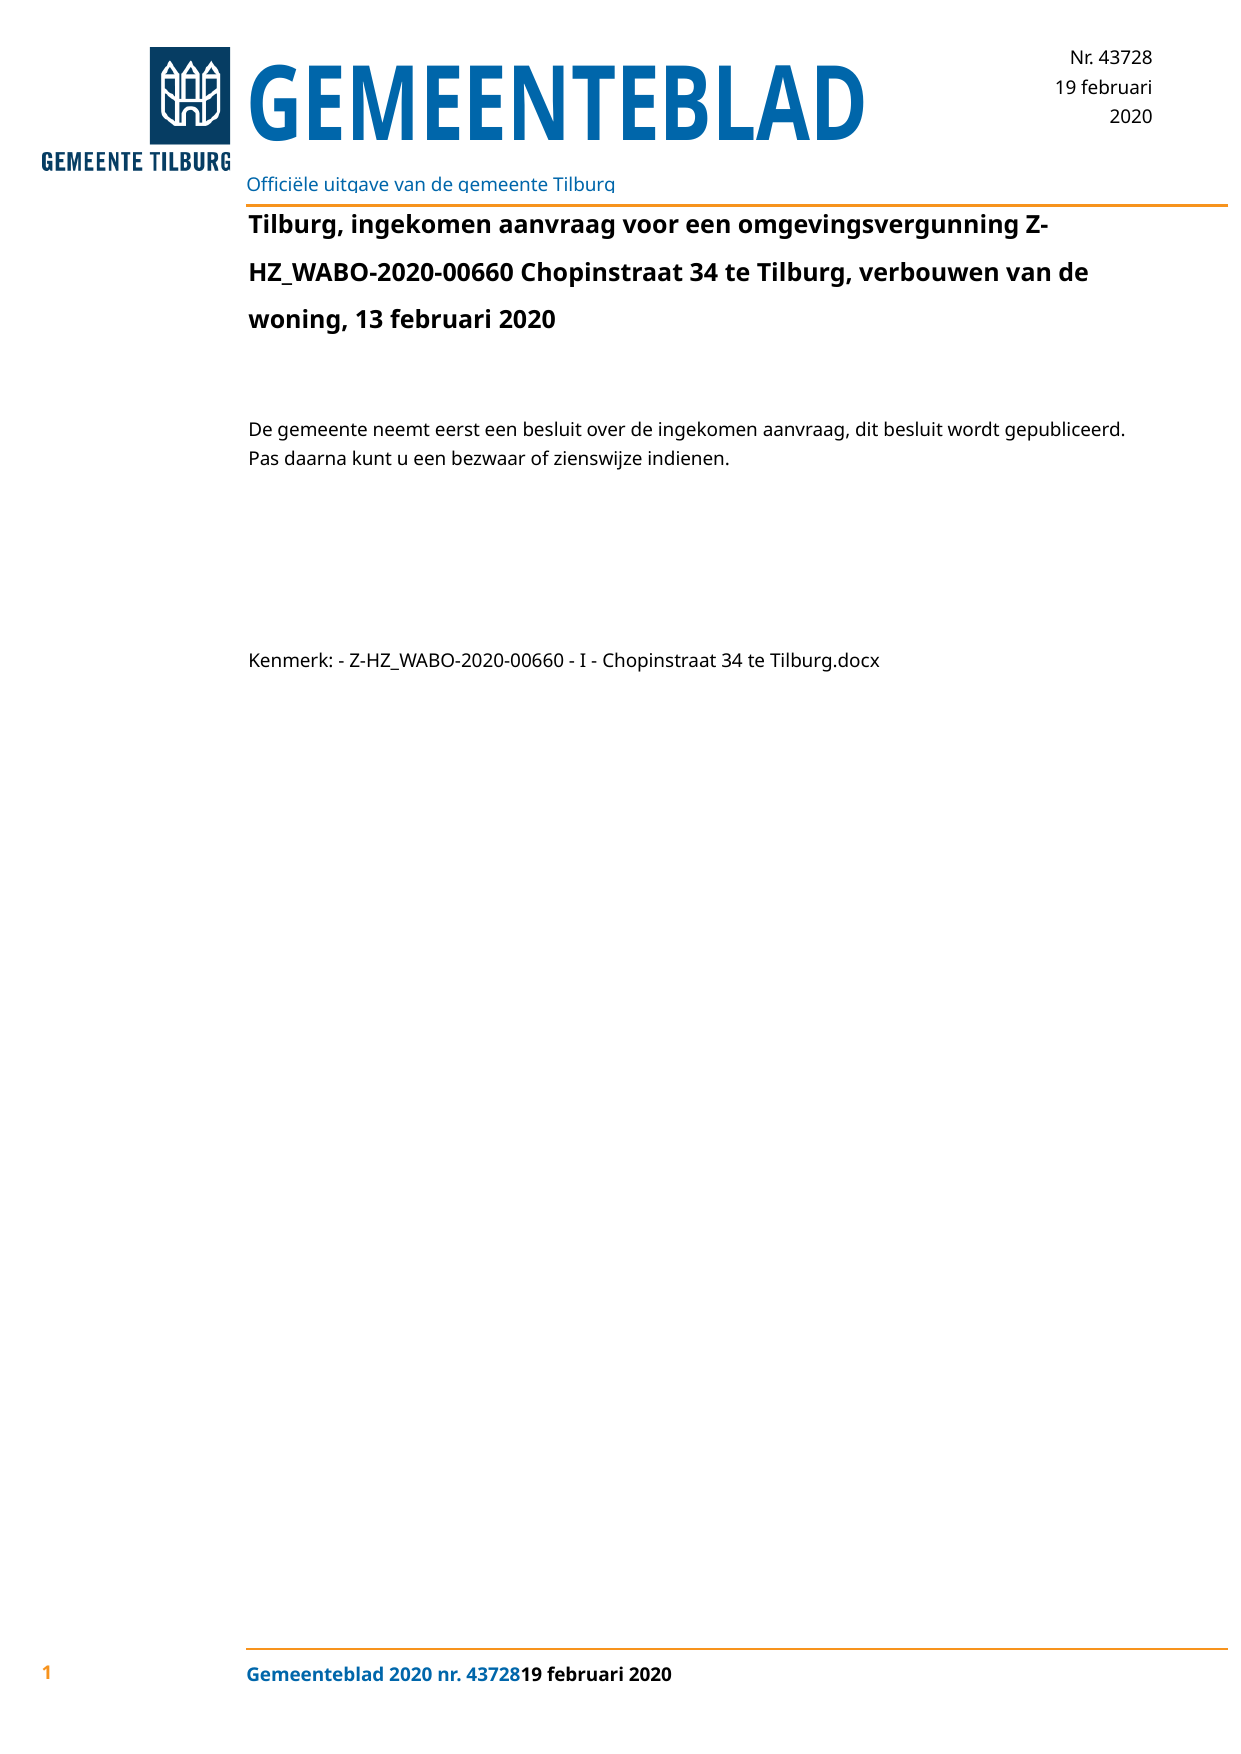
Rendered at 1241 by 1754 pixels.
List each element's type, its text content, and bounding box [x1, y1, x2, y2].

text De gemeente neemt eerst een besluit over de ingekomen aanvraag, dit besluit wordt gepubliceerd. Pas daarna kunt u een bezwaar of zienswijze indienen. [248, 416, 1152, 471]
picture [41, 47, 231, 172]
text Kenmerk: - Z-HZ_WABO-2020-00660 - I - Chopinstraat 34 te Tilburg.docx [248, 647, 1152, 673]
text Tilburg, ingekomen aanvraag voor een omgevingsvergunning Z-HZ_WABO-2020-00660 Chopinstraat 34 te Tilburg, verbouwen van de woning, 13 februari 2020 [248, 207, 1152, 336]
